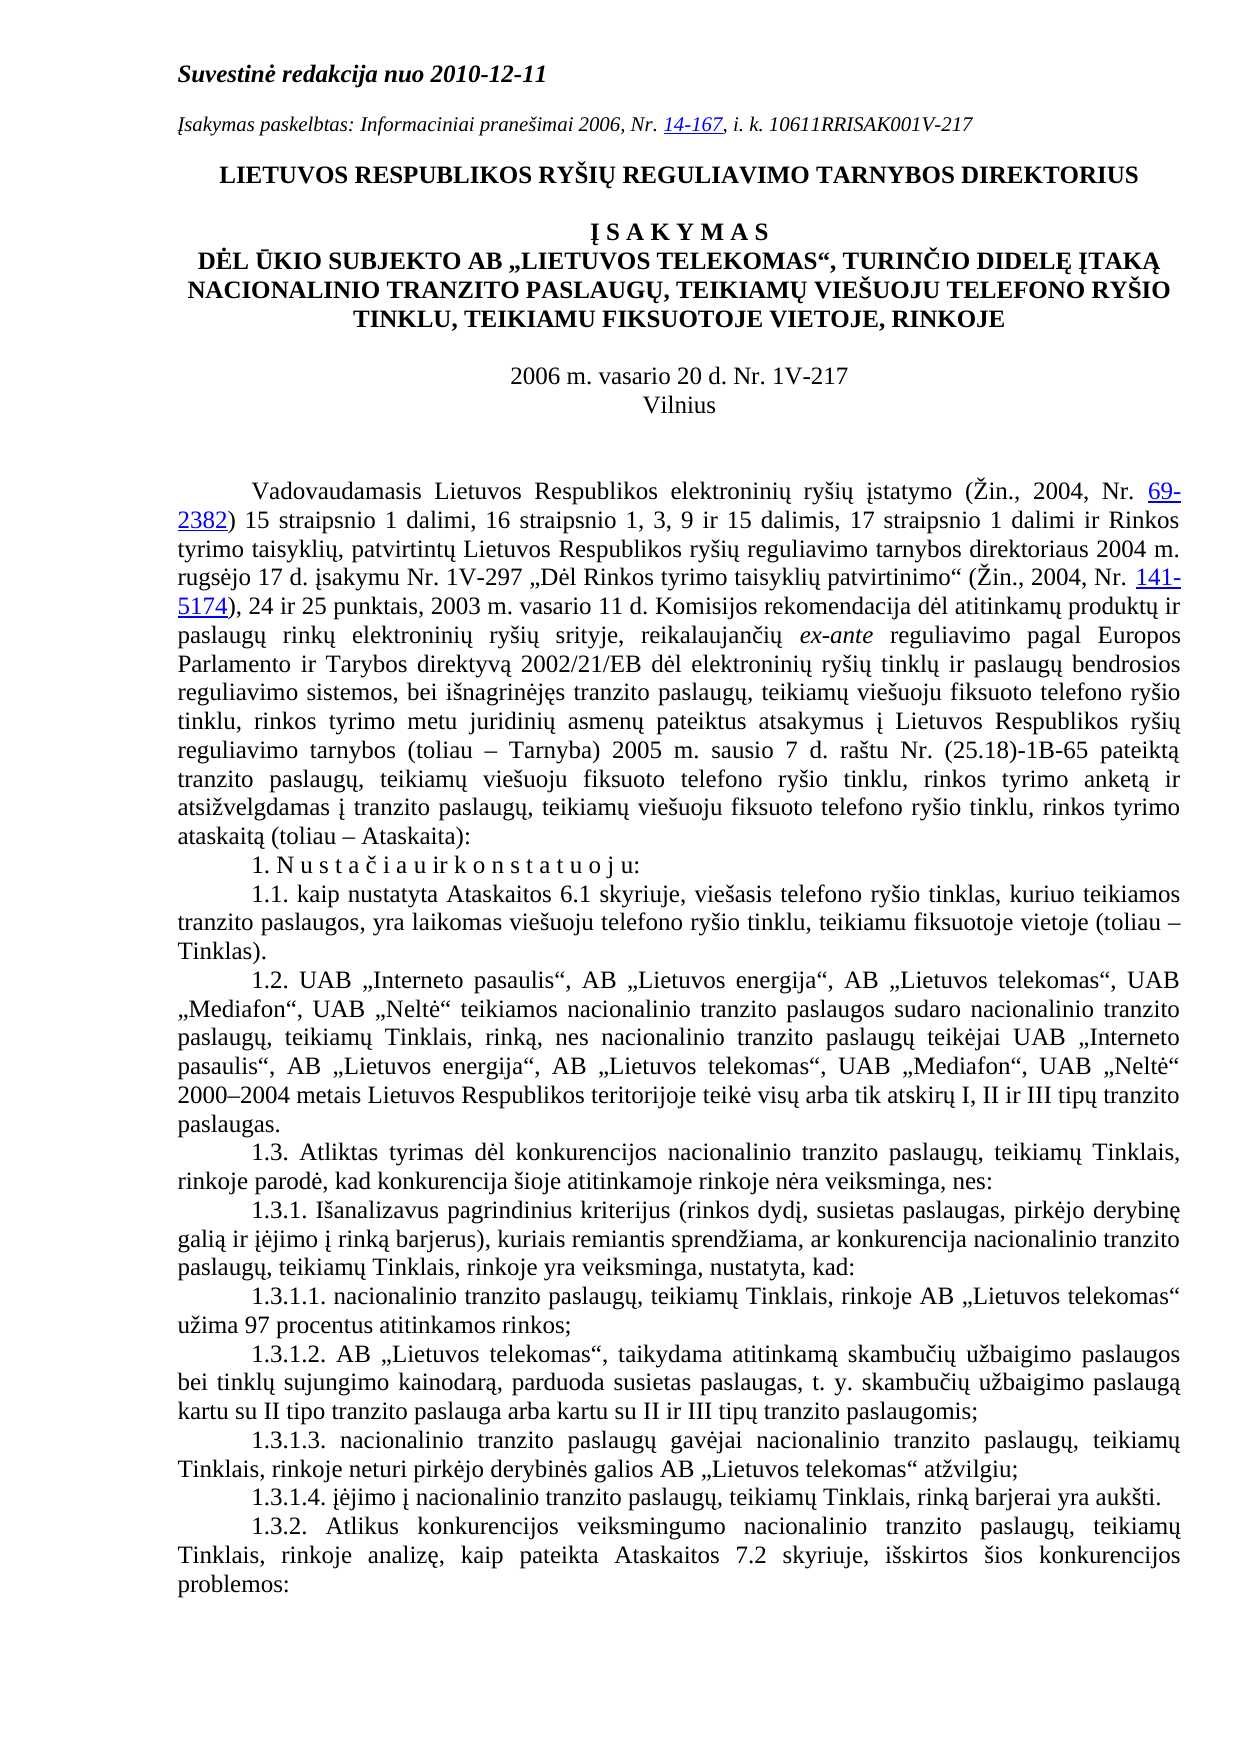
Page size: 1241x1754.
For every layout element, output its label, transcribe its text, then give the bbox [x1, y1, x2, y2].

text 1.1. kaip nustatyta Ataskaitos 6.1 skyriuje, viešasis telefono ryšio tinklas, kuriuo teikiamos tranzito paslaugos, yra laikomas viešuoju telefono ryšio tinklu, teikiamu fiksuotoje vietoje (toliau – Tinklas). [177, 879, 1181, 965]
text Vilnius [177, 390, 1181, 419]
text Vadovaudamasis Lietuvos Respublikos elektroninių ryšių įstatymo (Žin., 2004, Nr. 69-2382) 15 straipsnio 1 dalimi, 16 straipsnio 1, 3, 9 ir 15 dalimis, 17 straipsnio 1 dalimi ir Rinkos tyrimo taisyklių, patvirtintų Lietuvos Respublikos ryšių reguliavimo tarnybos direktoriaus 2004 m. rugsėjo 17 d. įsakymu Nr. 1V-297 „Dėl Rinkos tyrimo taisyklių patvirtinimo“ (Žin., 2004, Nr. 141-5174), 24 ir 25 punktais, 2003 m. vasario 11 d. Komisijos rekomendacija dėl atitinkamų produktų ir paslaugų rinkų elektroninių ryšių srityje, reikalaujančių ex-ante reguliavimo pagal Europos Parlamento ir Tarybos direktyvą 2002/21/EB dėl elektroninių ryšių tinklų ir paslaugų bendrosios reguliavimo sistemos, bei išnagrinėjęs tranzito paslaugų, teikiamų viešuoju fiksuoto telefono ryšio tinklu, rinkos tyrimo metu juridinių asmenų pateiktus atsakymus į Lietuvos Respublikos ryšių reguliavimo tarnybos (toliau – Tarnyba) 2005 m. sausio 7 d. raštu Nr. (25.18)-1B-65 pateiktą tranzito paslaugų, teikiamų viešuoju fiksuoto telefono ryšio tinklu, rinkos tyrimo anketą ir atsižvelgdamas į tranzito paslaugų, teikiamų viešuoju fiksuoto telefono ryšio tinklu, rinkos tyrimo ataskaitą (toliau – Ataskaita): [177, 476, 1181, 850]
text 1.3. Atliktas tyrimas dėl konkurencijos nacionalinio tranzito paslaugų, teikiamų Tinklais, rinkoje parodė, kad konkurencija šioje atitinkamoje rinkoje nėra veiksminga, nes: [177, 1137, 1181, 1195]
text 1. Nustačiau ir konstatuoju: [177, 850, 1181, 879]
text 1.3.1. Išanalizavus pagrindinius kriterijus (rinkos dydį, susietas paslaugas, pirkėjo derybinę galią ir įėjimo į rinką barjerus), kuriais remiantis sprendžiama, ar konkurencija nacionalinio tranzito paslaugų, teikiamų Tinklais, rinkoje yra veiksminga, nustatyta, kad: [177, 1195, 1181, 1281]
text LIETUVOS RESPUBLIKOS RYŠIŲ REGULIAVIMO TARNYBOS DIREKTORIUS [177, 160, 1181, 189]
text 1.3.1.1. nacionalinio tranzito paslaugų, teikiamų Tinklais, rinkoje AB „Lietuvos telekomas“ užima 97 procentus atitinkamos rinkos; [177, 1281, 1181, 1339]
text Į S A K Y M A S [177, 217, 1181, 246]
text 1.3.1.2. AB „Lietuvos telekomas“, taikydama atitinkamą skambučių užbaigimo paslaugos bei tinklų sujungimo kainodarą, parduoda susietas paslaugas, t. y. skambučių užbaigimo paslaugą kartu su II tipo tranzito paslauga arba kartu su II ir III tipų tranzito paslaugomis; [177, 1339, 1181, 1425]
text 1.3.1.3. nacionalinio tranzito paslaugų gavėjai nacionalinio tranzito paslaugų, teikiamų Tinklais, rinkoje neturi pirkėjo derybinės galios AB „Lietuvos telekomas“ atžvilgiu; [177, 1425, 1181, 1482]
text 1.2. UAB „Interneto pasaulis“, AB „Lietuvos energija“, AB „Lietuvos telekomas“, UAB „Mediafon“, UAB „Neltė“ teikiamos nacionalinio tranzito paslaugos sudaro nacionalinio tranzito paslaugų, teikiamų Tinklais, rinką, nes nacionalinio tranzito paslaugų teikėjai UAB „Interneto pasaulis“, AB „Lietuvos energija“, AB „Lietuvos telekomas“, UAB „Mediafon“, UAB „Neltė“ 2000–2004 metais Lietuvos Respublikos teritorijoje teikė visų arba tik atskirų I, II ir III tipų tranzito paslaugas. [177, 965, 1181, 1137]
text 1.3.1.4. įėjimo į nacionalinio tranzito paslaugų, teikiamų Tinklais, rinką barjerai yra aukšti. [177, 1482, 1181, 1511]
text Suvestinė redakcija nuo 2010-12-11 [177, 59, 1181, 88]
text Įsakymas paskelbtas: Informaciniai pranešimai 2006, Nr. 14-167, i. k. 10611RRISAK001V-217 [177, 112, 1181, 136]
text DĖL ŪKIO SUBJEKTO AB „LIETUVOS TELEKOMAS“, TURINČIO DIDELĘ ĮTAKĄ NACIONALINIO TRANZITO PASLAUGŲ, TEIKIAMŲ VIEŠUOJU TELEFONO RYŠIO TINKLU, TEIKIAMU FIKSUOTOJE VIETOJE, RINKOJE [177, 246, 1181, 332]
text 1.3.2. Atlikus konkurencijos veiksmingumo nacionalinio tranzito paslaugų, teikiamų Tinklais, rinkoje analizę, kaip pateikta Ataskaitos 7.2 skyriuje, išskirtos šios konkurencijos problemos: [177, 1511, 1181, 1597]
text 2006 m. vasario 20 d. Nr. 1V-217 [177, 361, 1181, 390]
